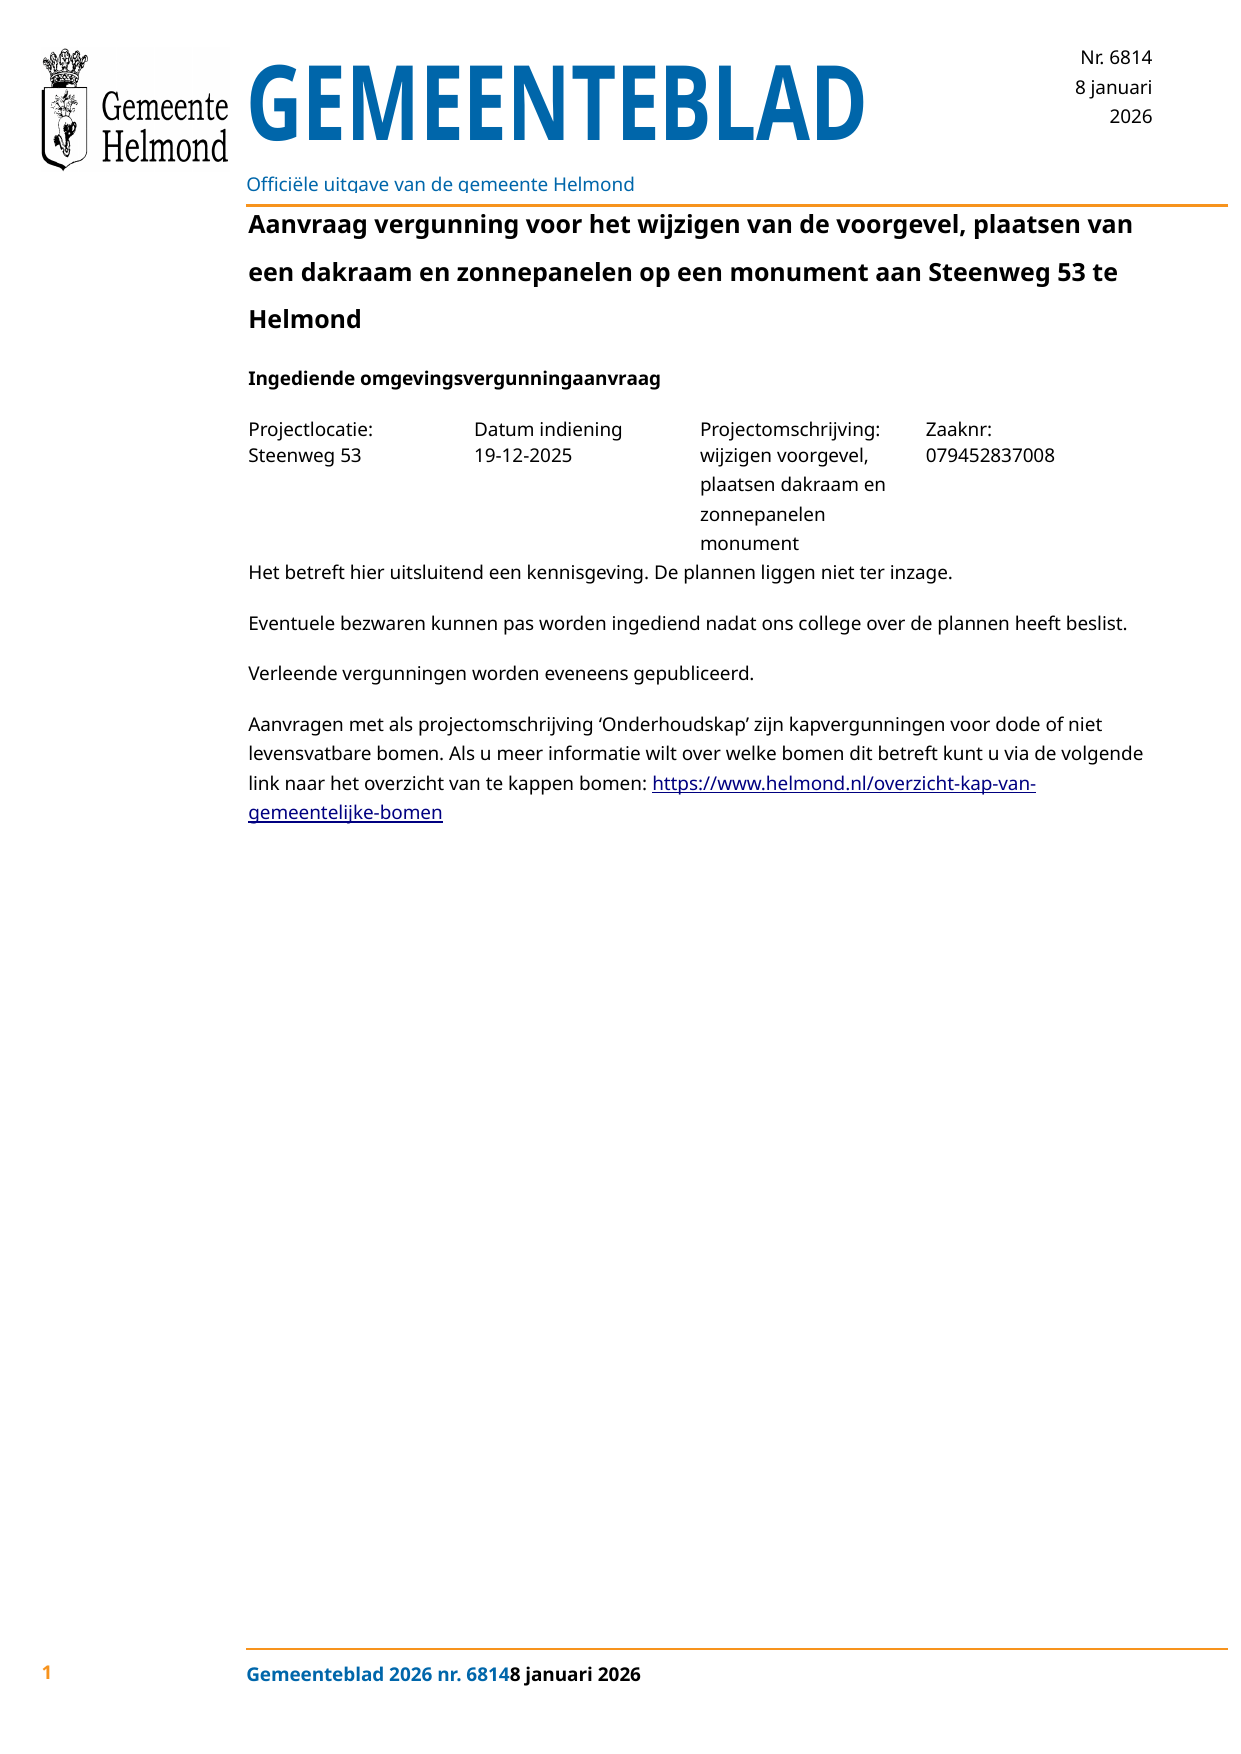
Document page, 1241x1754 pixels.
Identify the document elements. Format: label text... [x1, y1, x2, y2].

table_header Projectlocatie: [248, 416, 474, 442]
text Het betreft hier uitsluitend een kennisgeving. De plannen liggen niet ter inzage. [248, 559, 1152, 585]
text Eventuele bezwaren kunnen pas worden ingediend nadat ons college over de plannen heeft beslist. [248, 610, 1152, 636]
table_header Projectomschrijving: [700, 416, 926, 442]
table_header Datum indiening [474, 416, 700, 442]
table_header Zaaknr: [926, 416, 1152, 442]
text Aanvraag vergunning voor het wijzigen van de voorgevel, plaatsen van een dakraam en zonnepanelen op een monument aan Steenweg 53 te Helmond [248, 207, 1152, 336]
table_cell Steenweg 53 [248, 442, 474, 556]
picture [41, 47, 231, 172]
table_cell wijzigen voorgevel, plaatsen dakraam en zonnepanelen monument [700, 442, 926, 556]
text Aanvragen met als projectomschrijving ‘Onderhoudskap’ zijn kapvergunningen voor dode of niet levensvatbare bomen. Als u meer informatie wilt over welke bomen dit betreft kunt u via de volgende link naar het overzicht van te kappen bomen: https://www.helmond.nl/overzicht-kap-van-gemeentelijke-bomen [248, 711, 1152, 825]
text Ingediende omgevingsvergunningaanvraag [248, 366, 1152, 391]
text Verleende vergunningen worden eveneens gepubliceerd. [248, 660, 1152, 686]
table_cell 079452837008 [926, 442, 1152, 556]
table_cell 19-12-2025 [474, 442, 700, 556]
